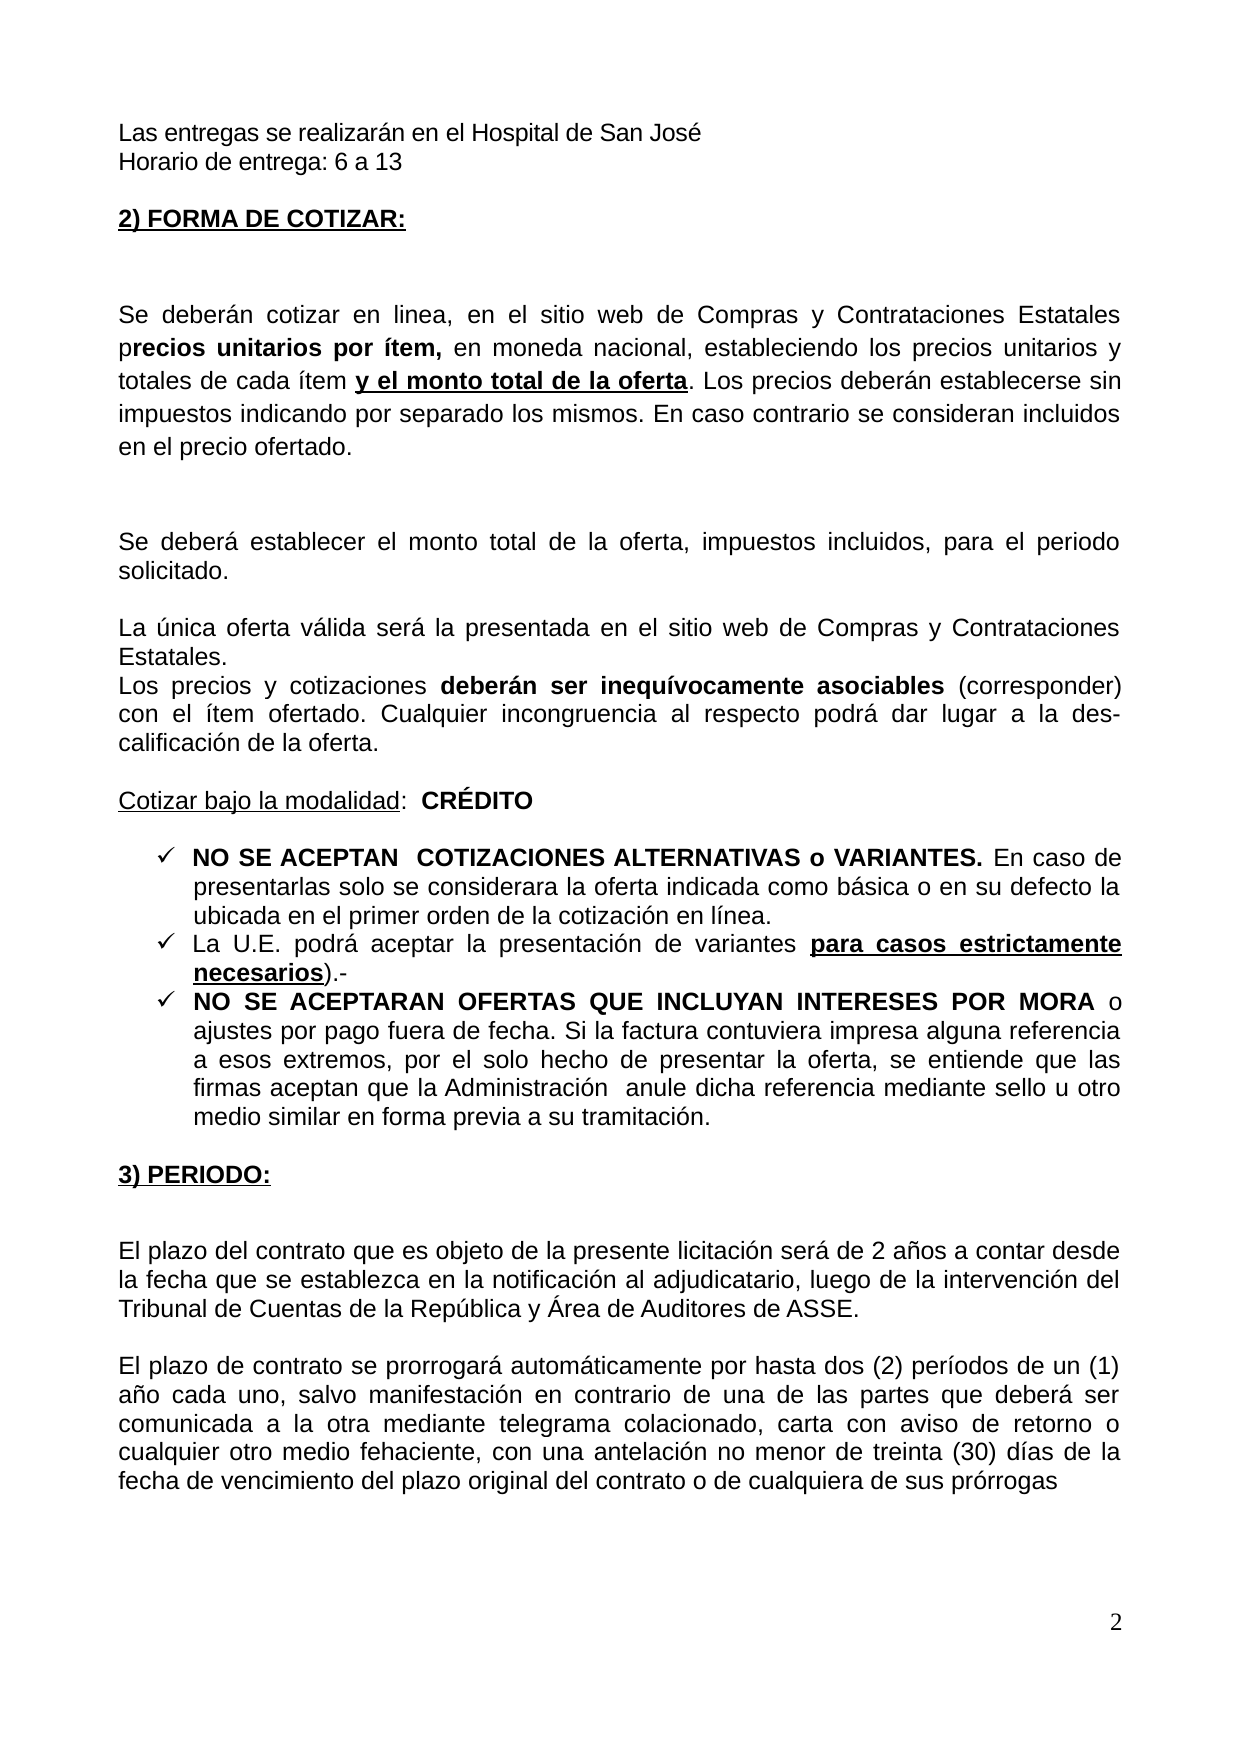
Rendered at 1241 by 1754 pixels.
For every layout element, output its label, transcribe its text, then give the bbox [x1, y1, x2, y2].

list NO SE ACEPTAN COTIZACIONES ALTERNATIVAS o VARIANTES. En caso de presentarlas solo se considerara la oferta indicada como básica o en su defecto la ubicada en el primer orden de la cotización en línea. [156, 843, 1122, 929]
text 2) Forma de Cotizar: [118, 204, 1122, 233]
text Horario de entrega: 6 a 13 [118, 147, 1122, 176]
list La U.E. podrá aceptar la presentación de variantes para casos estrictamente necesarios).- [156, 929, 1122, 987]
text El plazo de contrato se prorrogará automáticamente por hasta dos (2) períodos de un (1) año cada uno, salvo manifestación en contrario de una de las partes que deberá ser comunicada a la otra mediante telegrama colacionado, carta con aviso de retorno o cualquier otro medio fehaciente, con una antelación no menor de treinta (30) días de la fecha de vencimiento del plazo original del contrato o de cualquiera de sus prórrogas [118, 1351, 1122, 1495]
text Se deberán cotizar en linea, en el sitio web de Compras y Contrataciones Estatales precios unitarios por ítem, en moneda nacional, estableciendo los precios unitarios y totales de cada ítem y el monto total de la oferta. Los precios deberán establecerse sin impuestos indicando por separado los mismos. En caso contrario se consideran incluidos en el precio ofertado. [118, 299, 1122, 460]
text Los precios y cotizaciones deberán ser inequívocamente asociables (corresponder) con el ítem ofertado. Cualquier incongruencia al respecto podrá dar lugar a la des-calificación de la oferta. [118, 671, 1122, 757]
text El plazo del contrato que es objeto de la presente licitación será de 2 años a contar desde la fecha que se establezca en la notificación al adjudicatario, luego de la intervención del Tribunal de Cuentas de la República y Área de Auditores de ASSE. [118, 1236, 1122, 1322]
text La única oferta válida será la presentada en el sitio web de Compras y Contrataciones Estatales. [118, 613, 1122, 671]
text Se deberá establecer el monto total de la oferta, impuestos incluidos, para el periodo solicitado. [118, 527, 1122, 584]
text Cotizar bajo la modalidad: CRÉDITO [118, 786, 1122, 814]
text 3) PERIODO: [118, 1160, 1122, 1188]
text Las entregas se realizarán en el Hospital de San José [118, 118, 1122, 147]
list NO SE ACEPTARAN OFERTAS QUE INCLUYAN INTERESES POR MORA o ajustes por pago fuera de fecha. Si la factura contuviera impresa alguna referencia a esos extremos, por el solo hecho de presentar la oferta, se entiende que las firmas aceptan que la Administración anule dicha referencia mediante sello u otro medio similar en forma previa a su tramitación. [156, 987, 1122, 1131]
